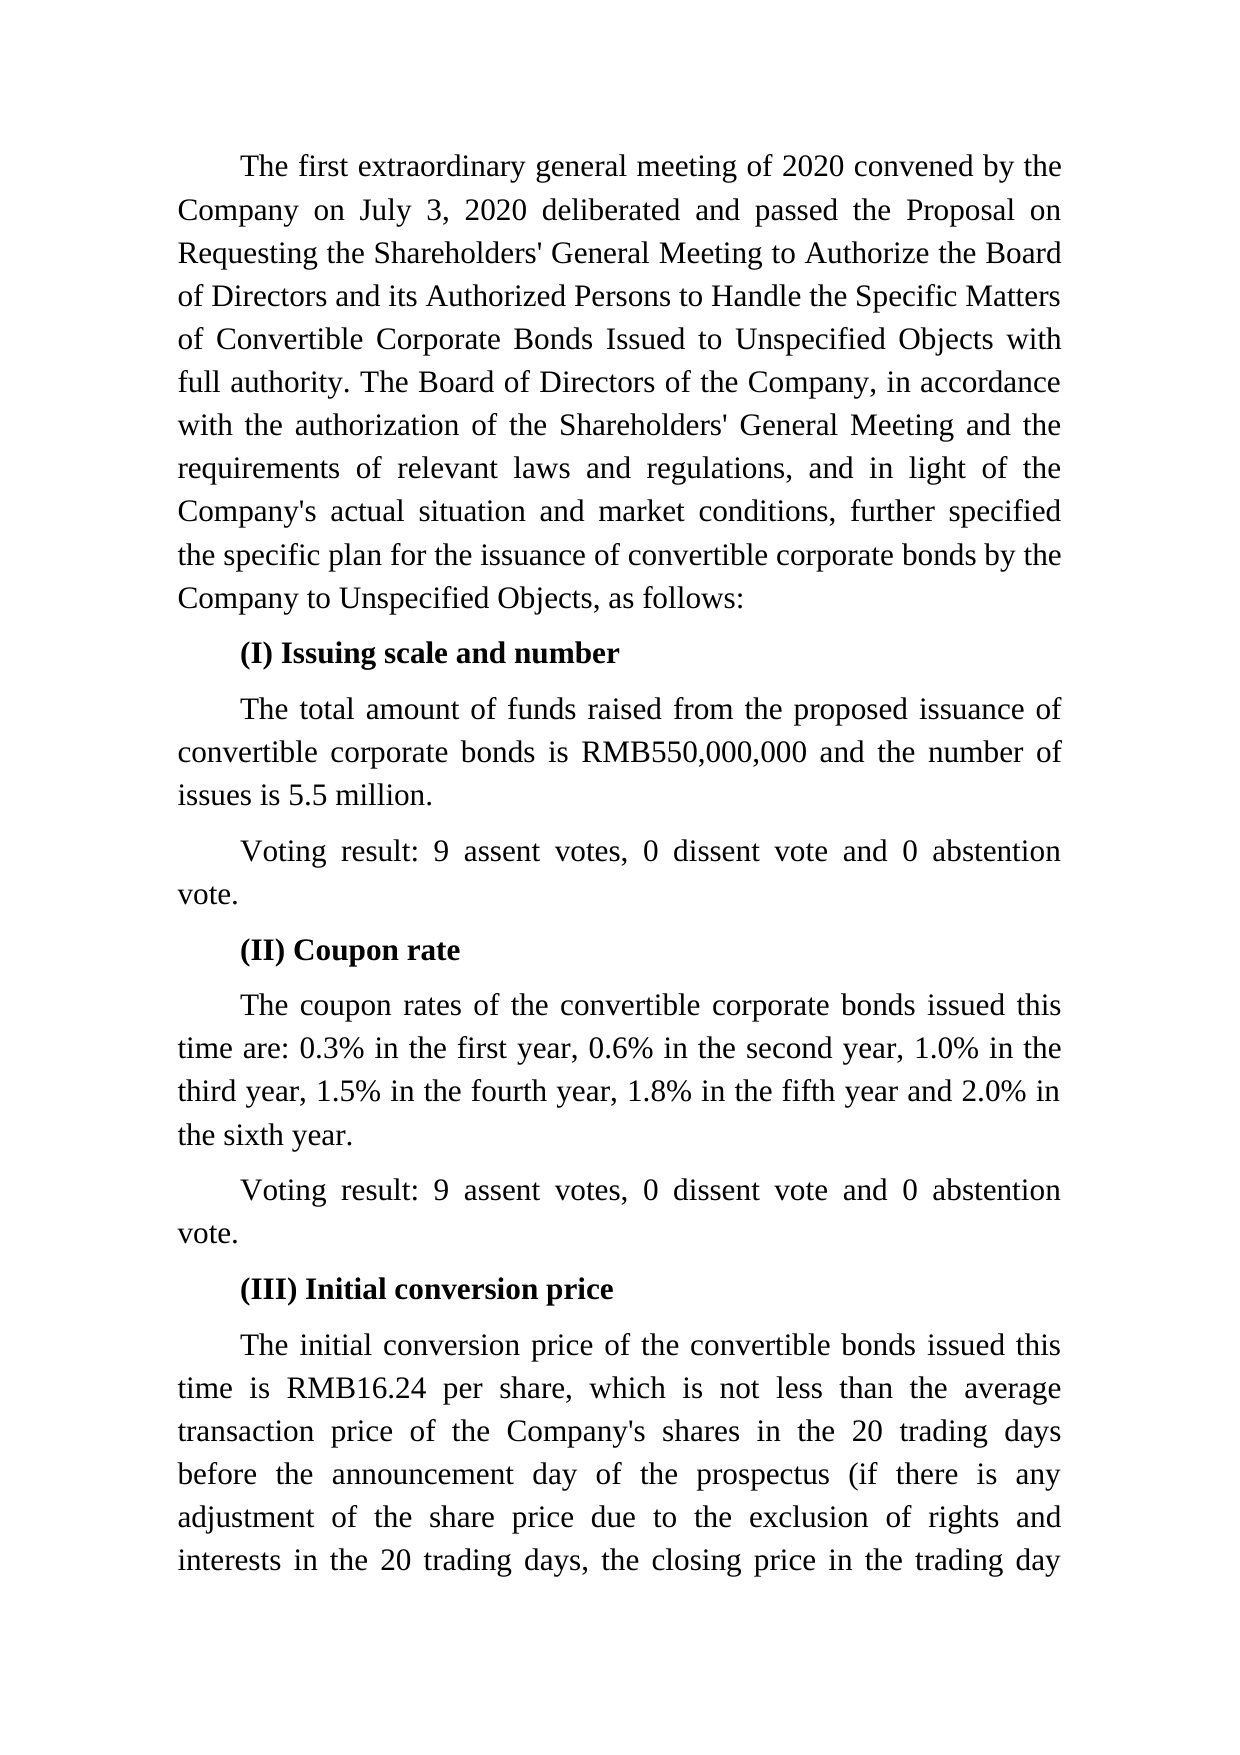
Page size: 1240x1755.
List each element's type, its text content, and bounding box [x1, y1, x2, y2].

text The total amount of funds raised from the proposed issuance of convertible corporate bonds is RMB550,000,000 and the number of issues is 5.5 million. [177, 690, 1062, 812]
text The initial conversion price of the convertible bonds issued this time is RMB16.24 per share, which is not less than the average transaction price of the Company's shares in the 20 trading days before the announcement day of the prospectus (if there is any adjustment of the share price due to the exclusion of rights and interests in the 20 trading days, the closing price in the trading day [177, 1326, 1062, 1577]
text (II) Coupon rate [177, 931, 1062, 967]
text (III) Initial conversion price [177, 1270, 1062, 1306]
text (I) Issuing scale and number [177, 634, 1062, 671]
text Voting result: 9 assent votes, 0 dissent vote and 0 abstention vote. [177, 832, 1062, 911]
text The first extraordinary general meeting of 2020 convened by the Company on July 3, 2020 deliberated and passed the Proposal on Requesting the Shareholders' General Meeting to Authorize the Board of Directors and its Authorized Persons to Handle the Specific Matters of Convertible Corporate Bonds Issued to Unspecified Objects with full authority. The Board of Directors of the Company, in accordance with the authorization of the Shareholders' General Meeting and the requirements of relevant laws and regulations, and in light of the Company's actual situation and market conditions, further specified the specific plan for the issuance of convertible corporate bonds by the Company to Unspecified Objects, as follows: [177, 148, 1062, 615]
text Voting result: 9 assent votes, 0 dissent vote and 0 abstention vote. [177, 1171, 1062, 1251]
text The coupon rates of the convertible corporate bonds issued this time are: 0.3% in the first year, 0.6% in the second year, 1.0% in the third year, 1.5% in the fourth year, 1.8% in the fifth year and 2.0% in the sixth year. [177, 986, 1062, 1152]
